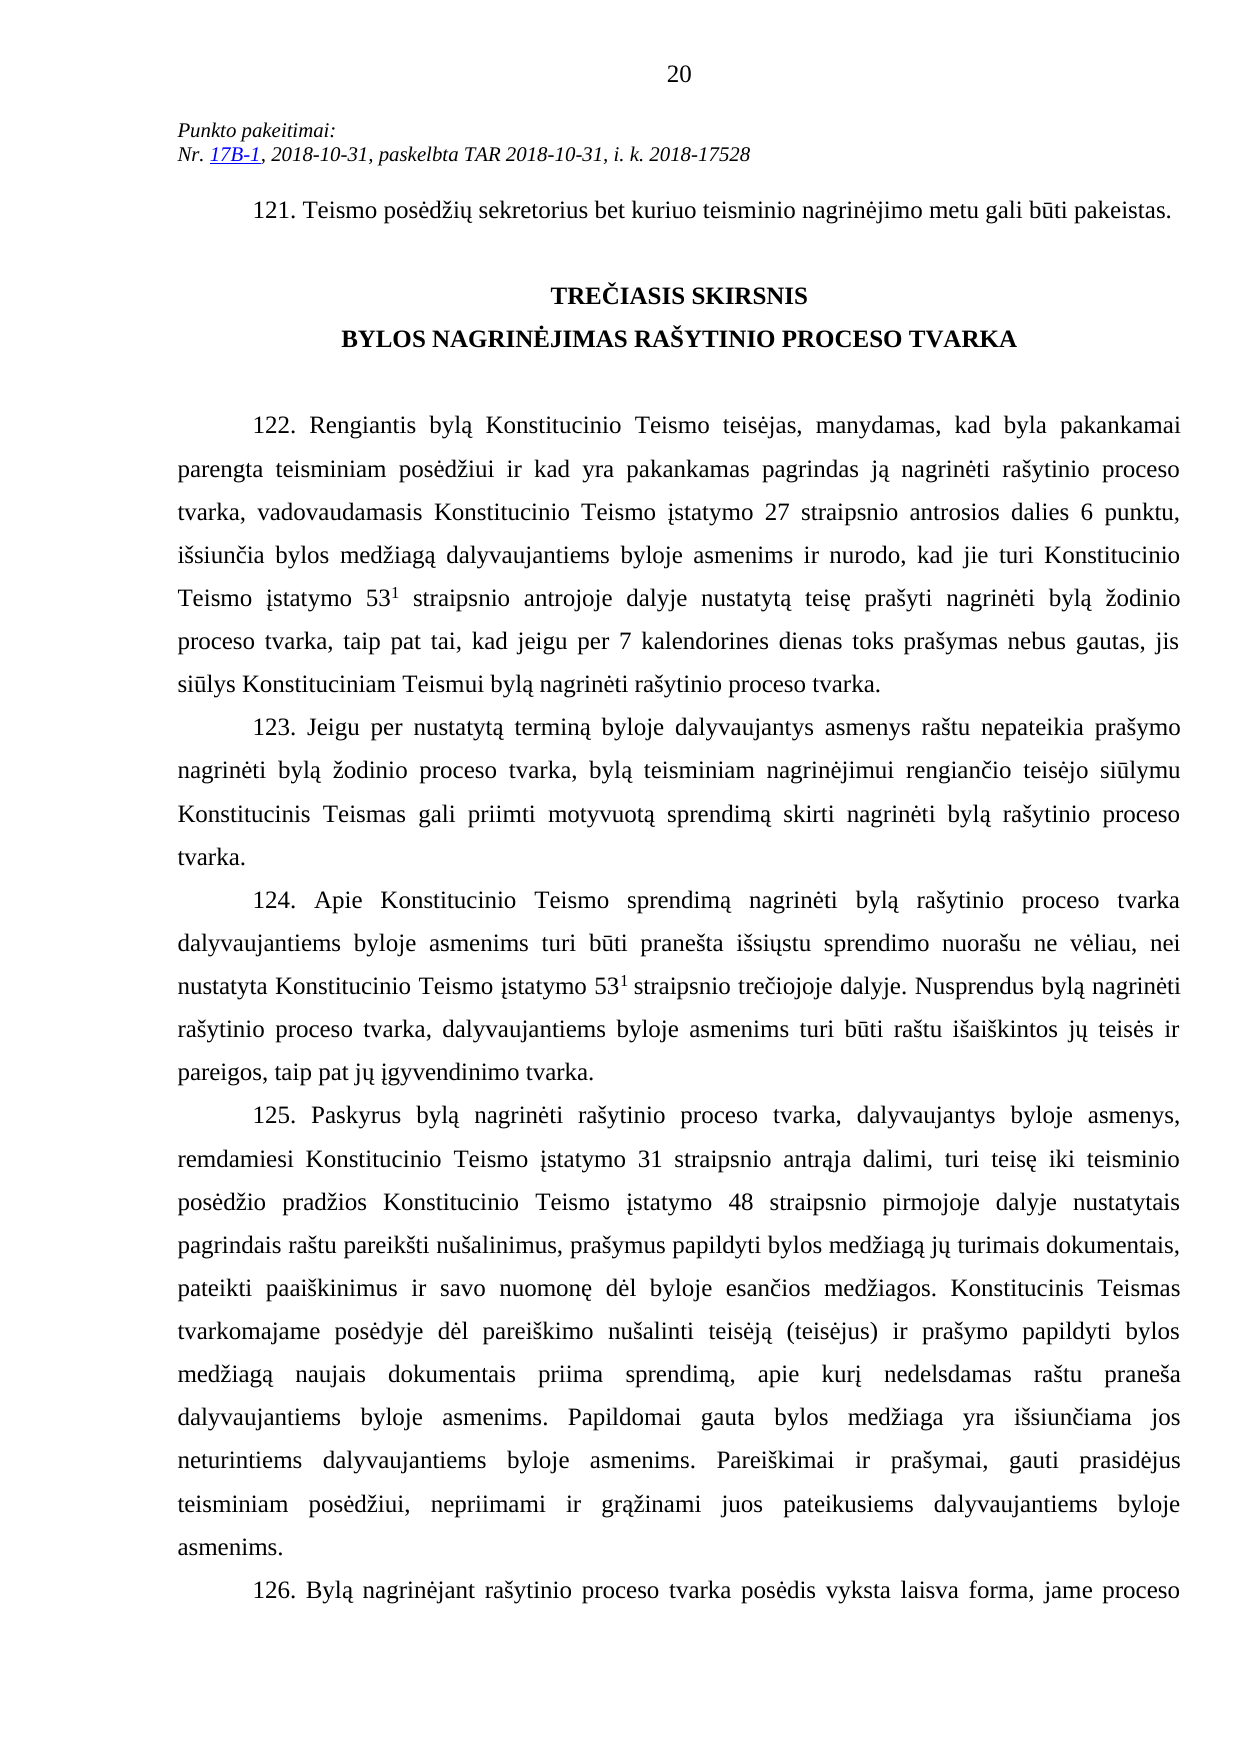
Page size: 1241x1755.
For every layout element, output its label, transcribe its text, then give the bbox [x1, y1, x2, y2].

text 122. Rengiantis bylą Konstitucinio Teismo teisėjas, manydamas, kad byla pakankamai parengta teisminiam posėdžiui ir kad yra pakankamas pagrindas ją nagrinėti rašytinio proceso tvarka, vadovaudamasis Konstitucinio Teismo įstatymo 27 straipsnio antrosios dalies 6 punktu, išsiunčia bylos medžiagą dalyvaujantiems byloje asmenims ir nurodo, kad jie turi Konstitucinio Teismo įstatymo 531 straipsnio antrojoje dalyje nustatytą teisę prašyti nagrinėti bylą žodinio proceso tvarka, taip pat tai, kad jeigu per 7 kalendorines dienas toks prašymas nebus gautas, jis siūlys Konstituciniam Teismui bylą nagrinėti rašytinio proceso tvarka. [177, 411, 1181, 698]
text 123. Jeigu per nustatytą terminą byloje dalyvaujantys asmenys raštu nepateikia prašymo nagrinėti bylą žodinio proceso tvarka, bylą teisminiam nagrinėjimui rengiančio teisėjo siūlymu Konstitucinis Teismas gali priimti motyvuotą sprendimą skirti nagrinėti bylą rašytinio proceso tvarka. [177, 712, 1181, 871]
text Nr. 17B-1, 2018-10-31, paskelbta TAR 2018-10-31, i. k. 2018-17528 [177, 142, 1181, 166]
text 126. Bylą nagrinėjant rašytinio proceso tvarka posėdis vyksta laisva forma, jame proceso [177, 1575, 1181, 1604]
text 124. Apie Konstitucinio Teismo sprendimą nagrinėti bylą rašytinio proceso tvarka dalyvaujantiems byloje asmenims turi būti pranešta išsiųstu sprendimo nuorašu ne vėliau, nei nustatyta Konstitucinio Teismo įstatymo 531 straipsnio trečiojoje dalyje. Nusprendus bylą nagrinėti rašytinio proceso tvarka, dalyvaujantiems byloje asmenims turi būti raštu išaiškintos jų teisės ir pareigos, taip pat jų įgyvendinimo tvarka. [177, 885, 1181, 1086]
text Punkto pakeitimai: [177, 118, 1181, 142]
text 125. Paskyrus bylą nagrinėti rašytinio proceso tvarka, dalyvaujantys byloje asmenys, remdamiesi Konstitucinio Teismo įstatymo 31 straipsnio antrąja dalimi, turi teisę iki teisminio posėdžio pradžios Konstitucinio Teismo įstatymo 48 straipsnio pirmojoje dalyje nustatytais pagrindais raštu pareikšti nušalinimus, prašymus papildyti bylos medžiagą jų turimais dokumentais, pateikti paaiškinimus ir savo nuomonę dėl byloje esančios medžiagos. Konstitucinis Teismas tvarkomajame posėdyje dėl pareiškimo nušalinti teisėją (teisėjus) ir prašymo papildyti bylos medžiagą naujais dokumentais priima sprendimą, apie kurį nedelsdamas raštu praneša dalyvaujantiems byloje asmenims. Papildomai gauta bylos medžiaga yra išsiunčiama jos neturintiems dalyvaujantiems byloje asmenims. Pareiškimai ir prašymai, gauti prasidėjus teisminiam posėdžiui, nepriimami ir grąžinami juos pateikusiems dalyvaujantiems byloje asmenims. [177, 1101, 1181, 1561]
text TREČIASIS SKIRSNIS [177, 281, 1181, 310]
text BYLOS NAGRINĖJIMAS RAŠYTINIO PROCESO TVARKA [177, 324, 1181, 353]
text 121. Teismo posėdžių sekretorius bet kuriuo teisminio nagrinėjimo metu gali būti pakeistas. [177, 195, 1181, 224]
